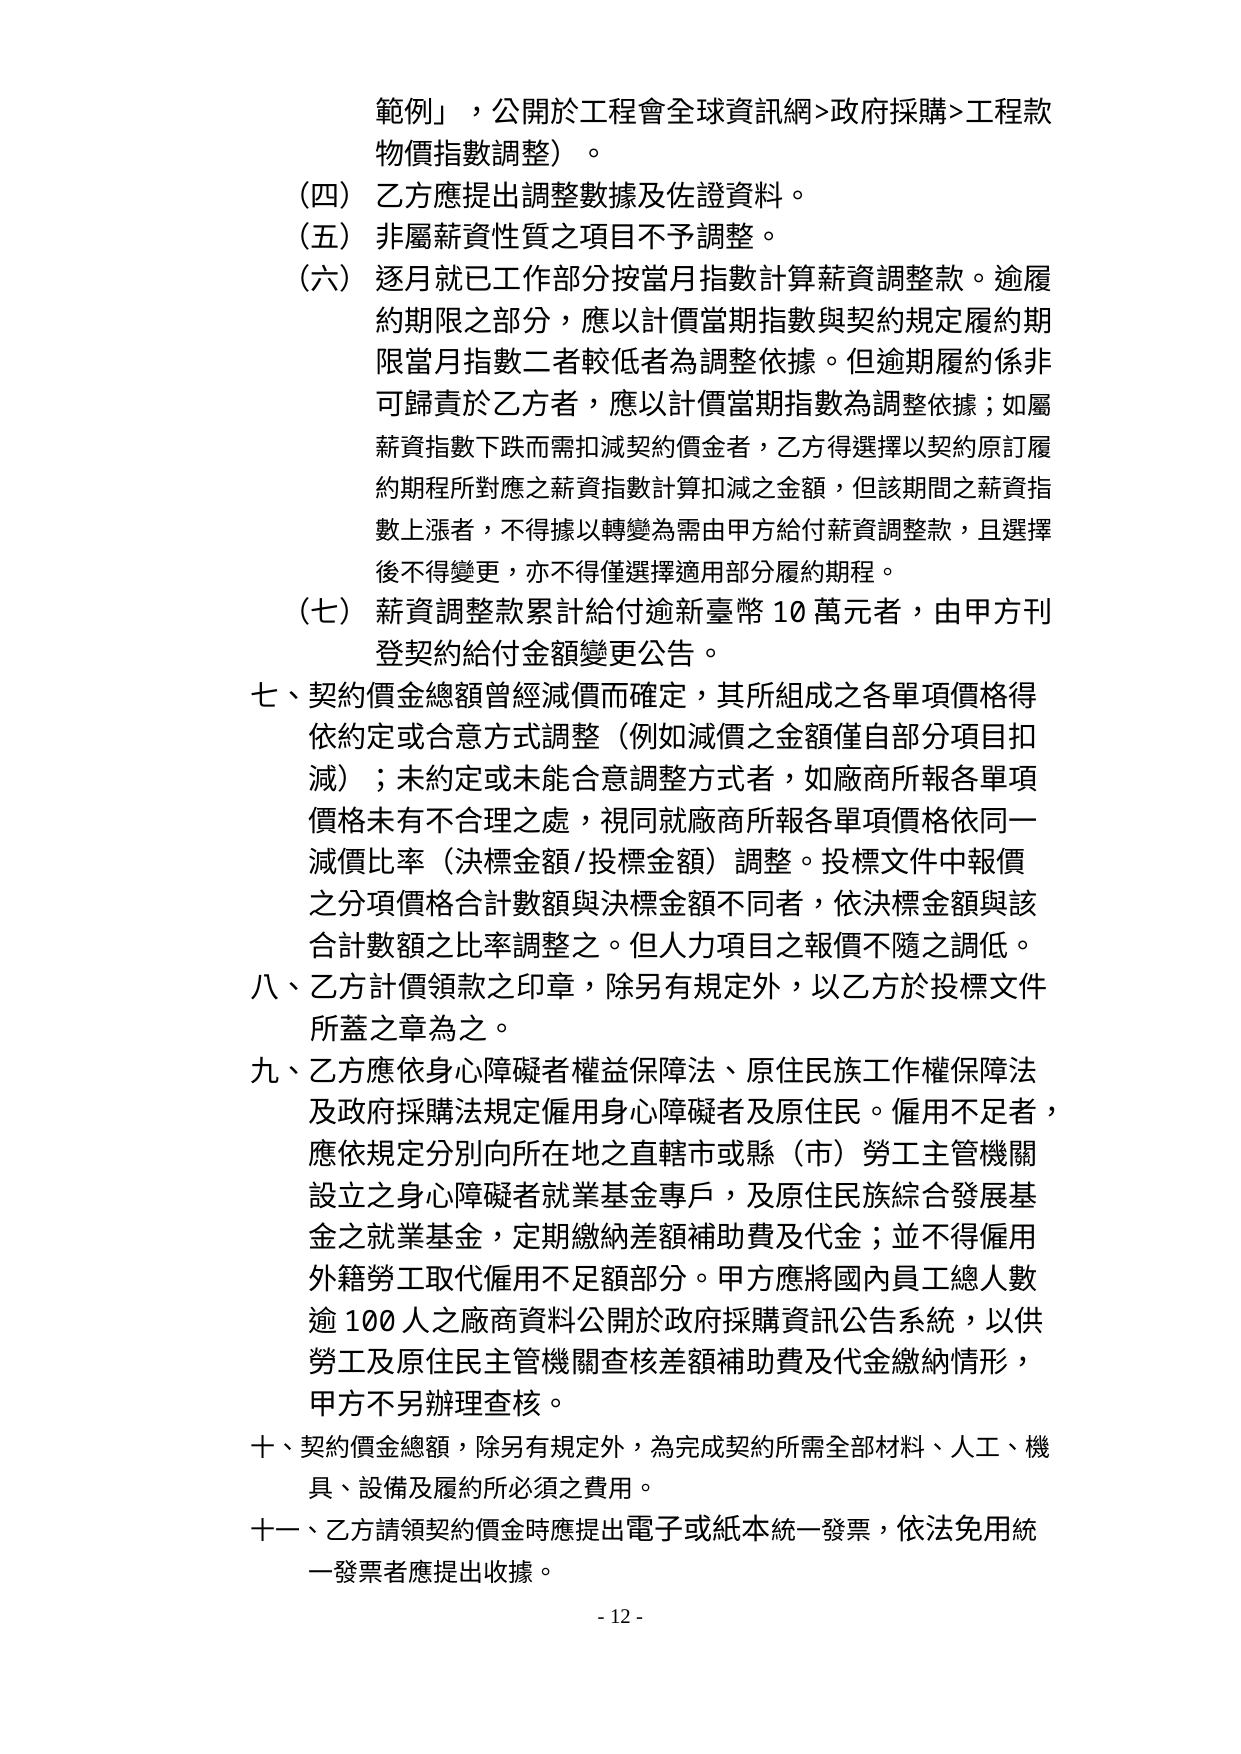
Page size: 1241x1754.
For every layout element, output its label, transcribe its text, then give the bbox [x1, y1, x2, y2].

text （六） 逐月就已工作部分按當月指數計算薪資調整款。逾履約期限之部分，應以計價當期指數與契約規定履約期限當月指數二者較低者為調整依據。但逾期履約係非可歸責於乙方者，應以計價當期指數為調整依據；如屬薪資指數下跌而需扣減契約價金者，乙方得選擇以契約原訂履約期程所對應之薪資指數計算扣減之金額，但該期間之薪資指數上漲者，不得據以轉變為需由甲方給付薪資調整款，且選擇後不得變更，亦不得僅選擇適用部分履約期程。 [281, 256, 1053, 589]
text （五） 非屬薪資性質之項目不予調整。 [281, 214, 1053, 256]
text 範例」，公開於工程會全球資訊網>政府採購>工程款物價指數調整）。 [281, 89, 1053, 173]
text 八、乙方計價領款之印章，除另有規定外，以乙方於投標文件所蓋之章為之。 [250, 964, 1053, 1048]
text 七、契約價金總額曾經減價而確定，其所組成之各單項價格得依約定或合意方式調整（例如減價之金額僅自部分項目扣減）；未約定或未能合意調整方式者，如廠商所報各單項價格未有不合理之處，視同就廠商所報各單項價格依同一減價比率（決標金額/投標金額）調整。投標文件中報價之分項價格合計數額與決標金額不同者，依決標金額與該合計數額之比率調整之。但人力項目之報價不隨之調低。 [250, 673, 1053, 964]
text （四） 乙方應提出調整數據及佐證資料。 [281, 173, 1053, 214]
text （七） 薪資調整款累計給付逾新臺幣10萬元者，由甲方刊登契約給付金額變更公告。 [281, 589, 1053, 673]
text 九、乙方應依身心障礙者權益保障法、原住民族工作權保障法及政府採購法規定僱用身心障礙者及原住民。僱用不足者，應依規定分別向所在地之直轄市或縣（市）勞工主管機關設立之身心障礙者就業基金專戶，及原住民族綜合發展基金之就業基金，定期繳納差額補助費及代金；並不得僱用外籍勞工取代僱用不足額部分。甲方應將國內員工總人數逾100人之廠商資料公開於政府採購資訊公告系統，以供勞工及原住民主管機關查核差額補助費及代金繳納情形，甲方不另辦理查核。 [250, 1048, 1053, 1423]
text 十、契約價金總額，除另有規定外，為完成契約所需全部材料、人工、機具、設備及履約所必須之費用。 [250, 1423, 1053, 1506]
text 十一、乙方請領契約價金時應提出電子或紙本統一發票，依法免用統一發票者應提出收據。 [250, 1506, 1053, 1589]
